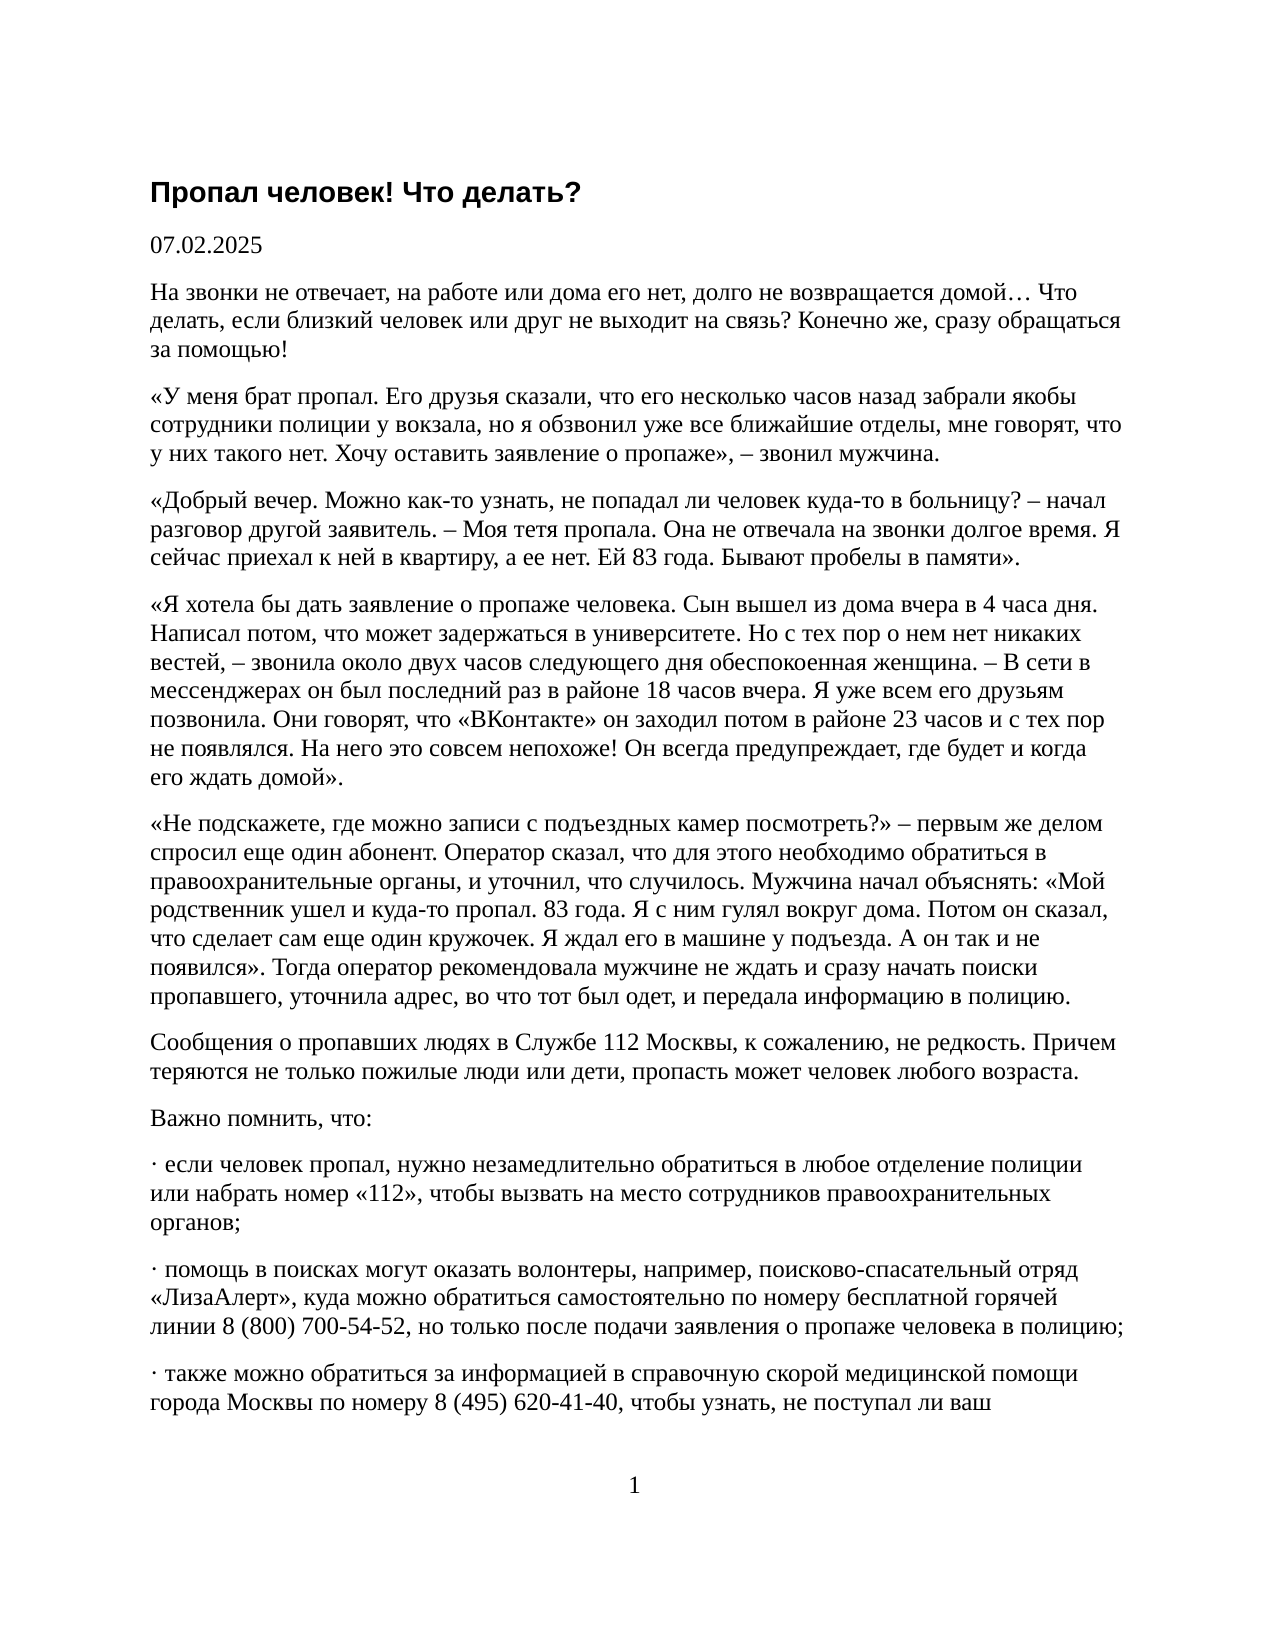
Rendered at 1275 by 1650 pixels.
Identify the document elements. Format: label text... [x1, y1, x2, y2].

text · также можно обратиться за информацией в справочную скорой медицинской помощи города Москвы по номеру 8 (495) 620-41-40, чтобы узнать, не поступал ли ваш [150, 1358, 1125, 1415]
text «У меня брат пропал. Его друзья сказали, что его несколько часов назад забрали якобы сотрудники полиции у вокзала, но я обзвонил уже все ближайшие отделы, мне говорят, что у них такого нет. Хочу оставить заявление о пропаже», – звонил мужчина. [150, 381, 1125, 467]
text 07.02.2025 [150, 230, 1125, 259]
text · помощь в поисках могут оказать волонтеры, например, поисково-спасательный отряд «ЛизаАлерт», куда можно обратиться самостоятельно по номеру бесплатной горячей линии 8 (800) 700-54-52, но только после подачи заявления о пропаже человека в полицию; [150, 1254, 1125, 1340]
text Сообщения о пропавших людях в Службе 112 Москвы, к сожалению, не редкость. Причем теряются не только пожилые люди или дети, пропасть может человек любого возраста. [150, 1027, 1125, 1085]
text · если человек пропал, нужно незамедлительно обратиться в любое отделение полиции или набрать номер «112», чтобы вызвать на место сотрудников правоохранительных органов; [150, 1149, 1125, 1236]
text «Я хотела бы дать заявление о пропаже человека. Сын вышел из дома вчера в 4 часа дня. Написал потом, что может задержаться в университете. Но с тех пор о нем нет никаких вестей, – звонила около двух часов следующего дня обеспокоенная женщина. – В сети в мессенджерах он был последний раз в районе 18 часов вчера. Я уже всем его друзьям позвонила. Они говорят, что «ВКонтакте» он заходил потом в районе 23 часов и с тех пор не появлялся. На него это совсем непохоже! Он всегда предупреждает, где будет и когда его ждать домой». [150, 589, 1125, 790]
text «Добрый вечер. Можно как-то узнать, не попадал ли человек куда-то в больницу? – начал разговор другой заявитель. – Моя тетя пропала. Она не отвечала на звонки долгое время. Я сейчас приехал к ней в квартиру, а ее нет. Ей 83 года. Бывают пробелы в памяти». [150, 485, 1125, 571]
subtitle Пропал человек! Что делать? [150, 175, 1125, 208]
text Важно помнить, что: [150, 1103, 1125, 1132]
text «Не подскажете, где можно записи с подъездных камер посмотреть?» – первым же делом спросил еще один абонент. Оператор сказал, что для этого необходимо обратиться в правоохранительные органы, и уточнил, что случилось. Мужчина начал объяснять: «Мой родственник ушел и куда-то пропал. 83 года. Я с ним гулял вокруг дома. Потом он сказал, что сделает сам еще один кружочек. Я ждал его в машине у подъезда. А он так и не появился». Тогда оператор рекомендовала мужчине не ждать и сразу начать поиски пропавшего, уточнила адрес, во что тот был одет, и передала информацию в полицию. [150, 808, 1125, 1009]
text На звонки не отвечает, на работе или дома его нет, долго не возвращается домой… Что делать, если близкий человек или друг не выходит на связь? Конечно же, сразу обращаться за помощью! [150, 277, 1125, 363]
